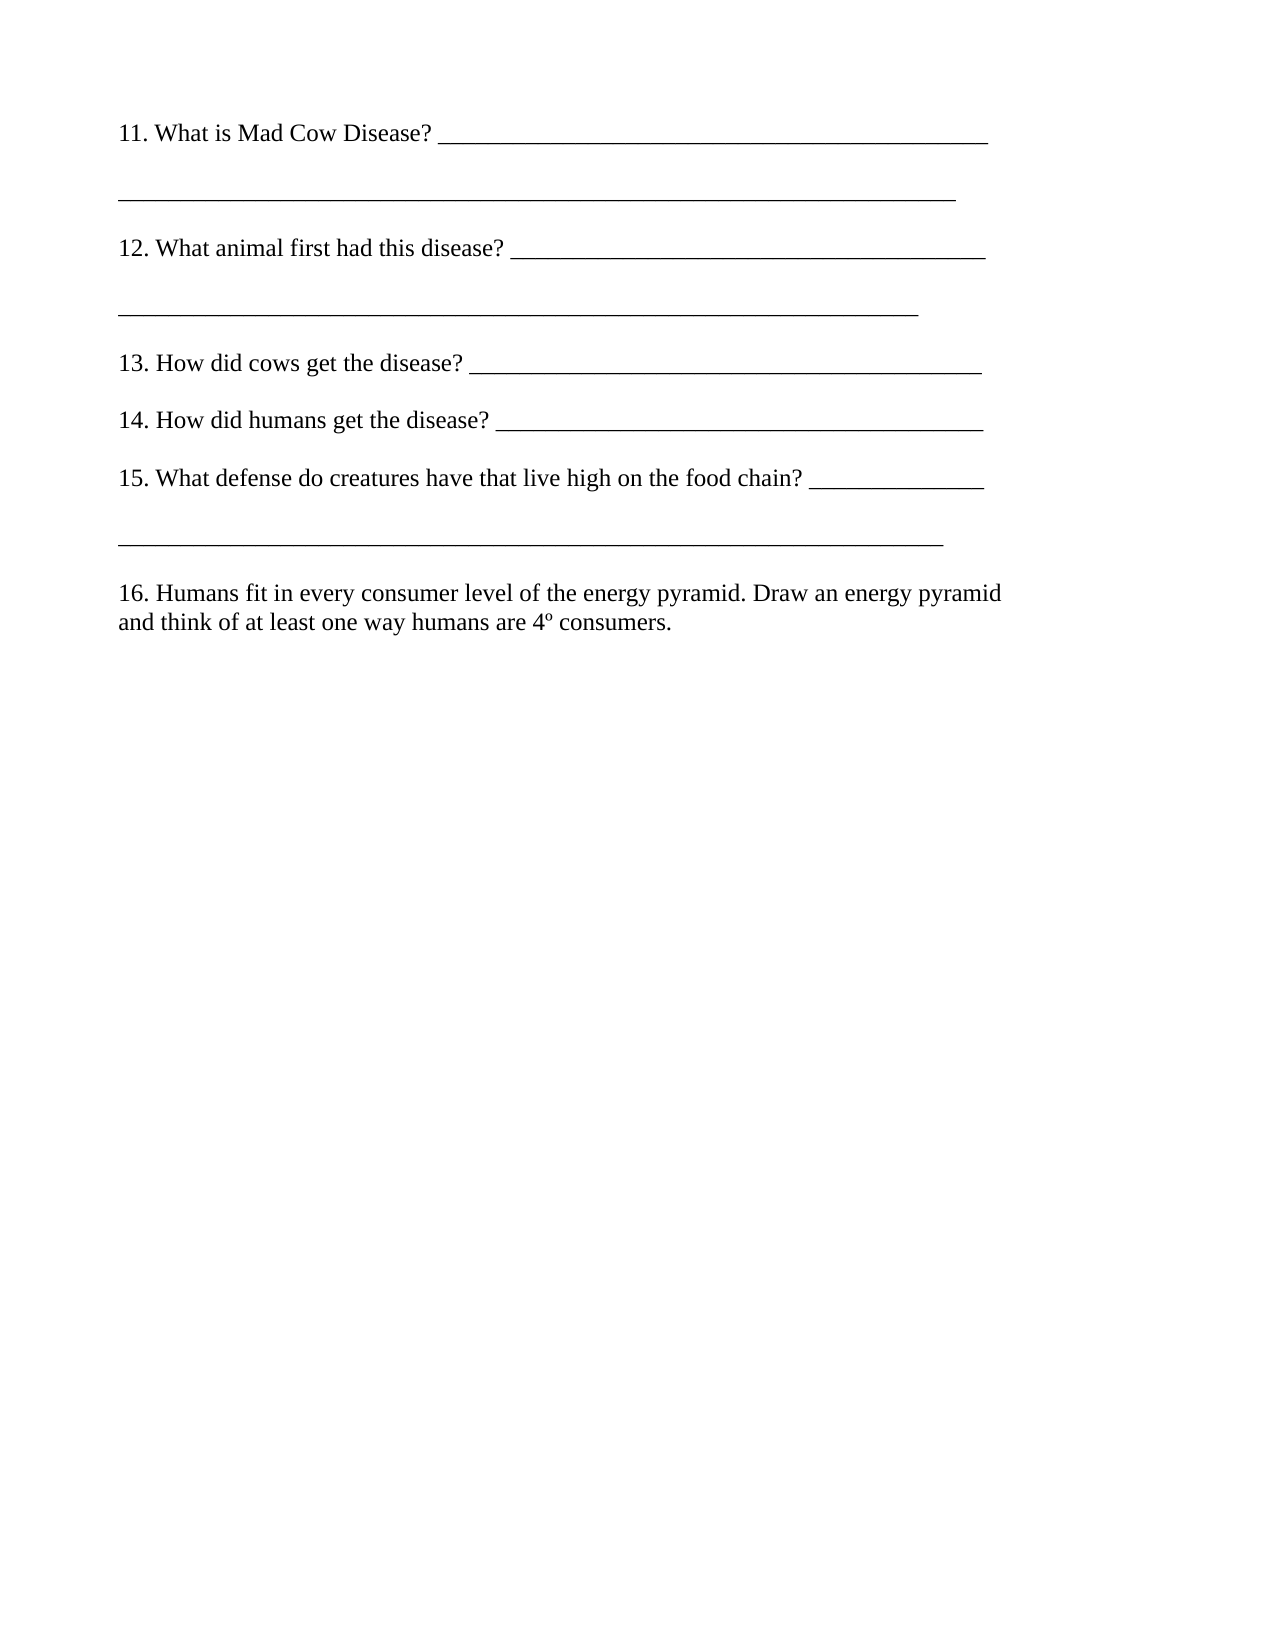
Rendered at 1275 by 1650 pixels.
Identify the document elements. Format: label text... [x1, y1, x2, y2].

text 11. What is Mad Cow Disease? ____________________________________________ ___________________________________________________________________ 12. What animal first had this disease? ______________________________________ ________________________________________________________________ 13. How did cows get the disease? _________________________________________ 14. How did humans get the disease? _______________________________________ 15. What defense do creatures have that live high on the food chain? ______________ __________________________________________________________________ 16. Humans fit in every consumer level of the energy pyramid. Draw an energy pyramid and think of at least one way humans are 4º consumers. [118, 118, 1157, 1153]
